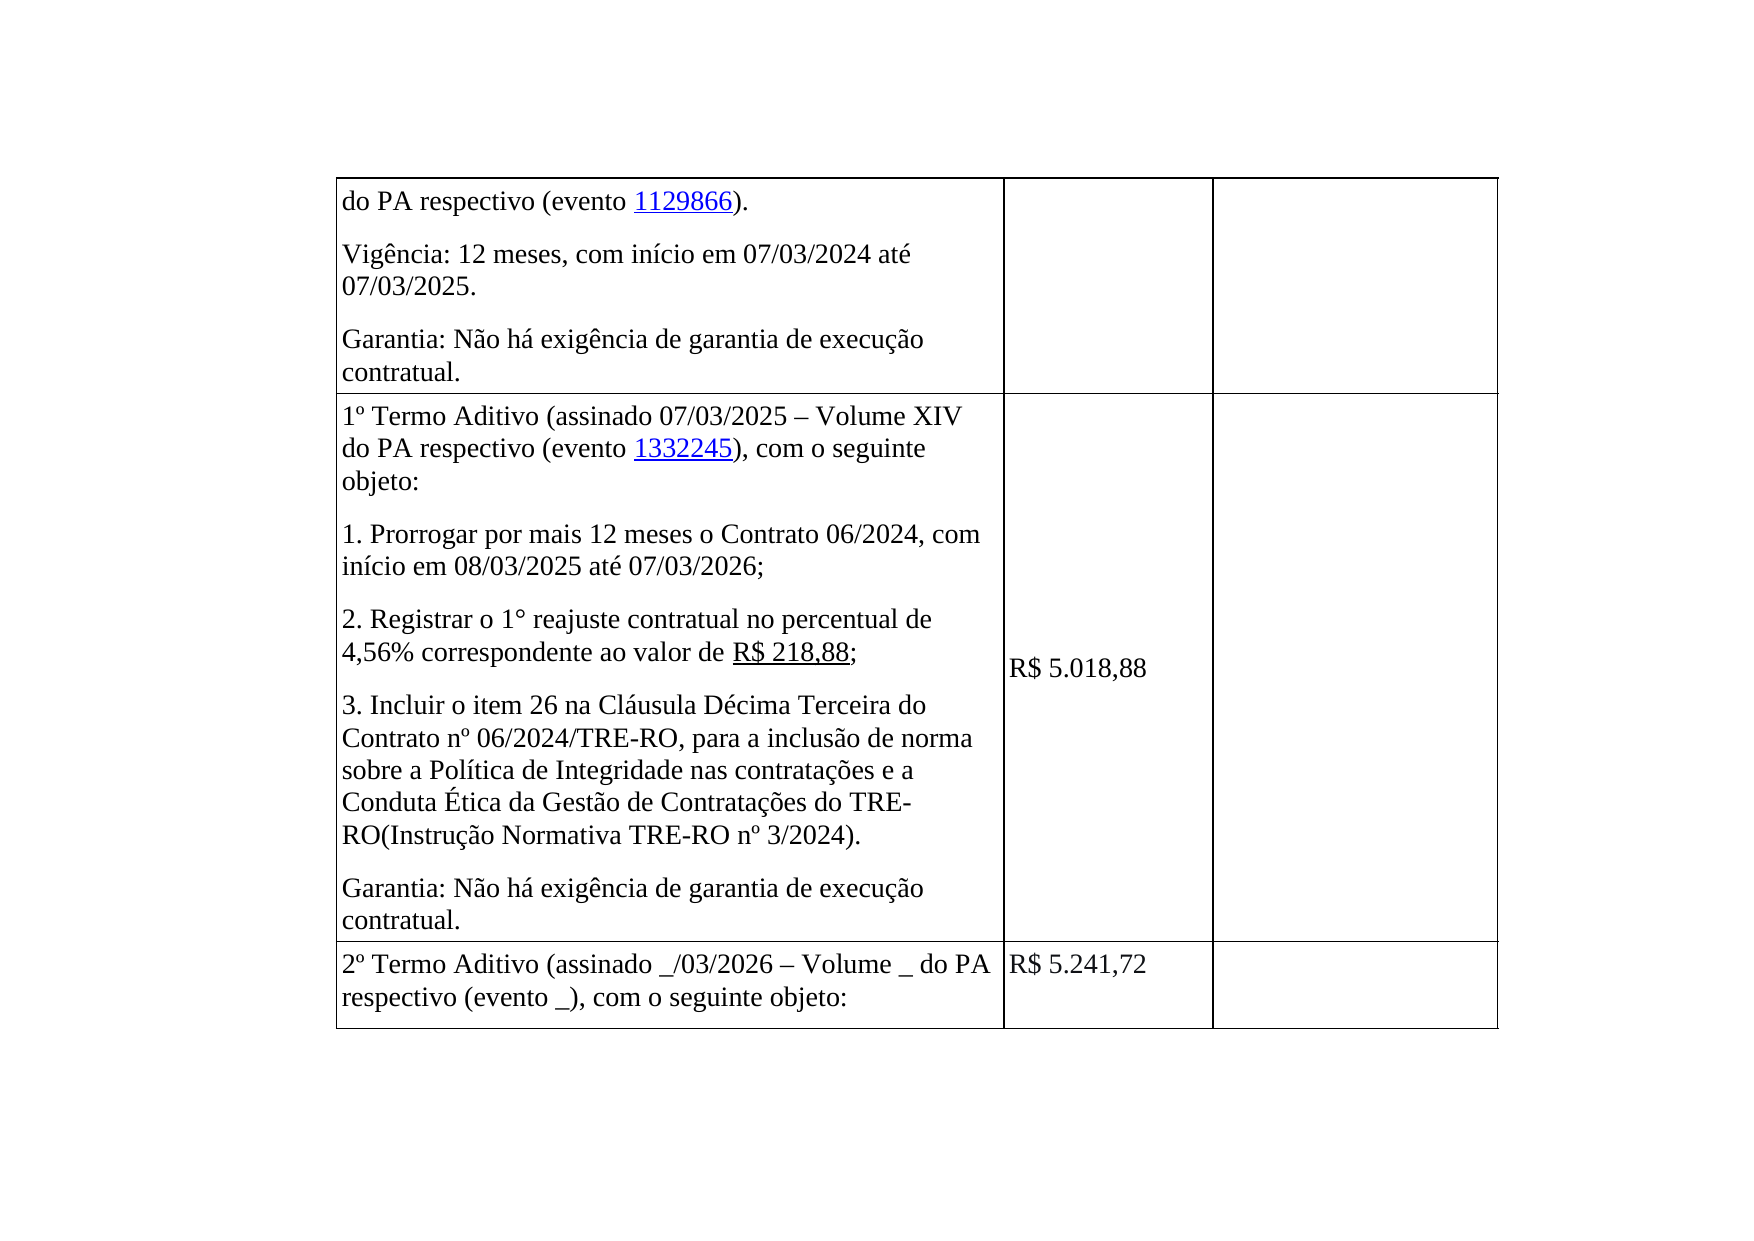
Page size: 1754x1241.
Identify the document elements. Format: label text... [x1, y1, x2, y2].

table_cell 1º Termo Aditivo (assinado 07/03/2025 – Volume XIV do PA respectivo (evento 1332245), com o seguinte objeto: 1. Prorrogar por mais 12 meses o Contrato 06/2024, com início em 08/03/2025 até 07/03/2026; 2. Registrar o 1° reajuste contratual no percentual de 4,56% correspondente ao valor de R$ 218,88; 3. Incluir o item 26 na Cláusula Décima Terceira do Contrato nº 06/2024/TRE-RO, para a inclusão de norma sobre a Política de Integridade nas contratações e a Conduta Ética da Gestão de Contratações do TRE-RO(Instrução Normativa TRE-RO nº 3/2024). Garantia: Não há exigência de garantia de execução contratual. [337, 394, 1003, 941]
table_cell 2º Termo Aditivo (assinado _/03/2026 – Volume _ do PA respectivo (evento _), com o seguinte objeto: [337, 942, 1003, 1028]
table_cell [1214, 942, 1497, 1028]
table_cell R$ 5.018,88 [1005, 394, 1212, 941]
table_cell [1214, 394, 1497, 941]
table_cell do PA respectivo (evento 1129866). Vigência: 12 meses, com início em 07/03/2024 até 07/03/2025. Garantia: Não há exigência de garantia de execução contratual. [337, 179, 1003, 392]
table_cell R$ 5.241,72 [1005, 942, 1212, 1028]
table_cell - [1214, 179, 1497, 392]
table_cell [1005, 179, 1212, 392]
